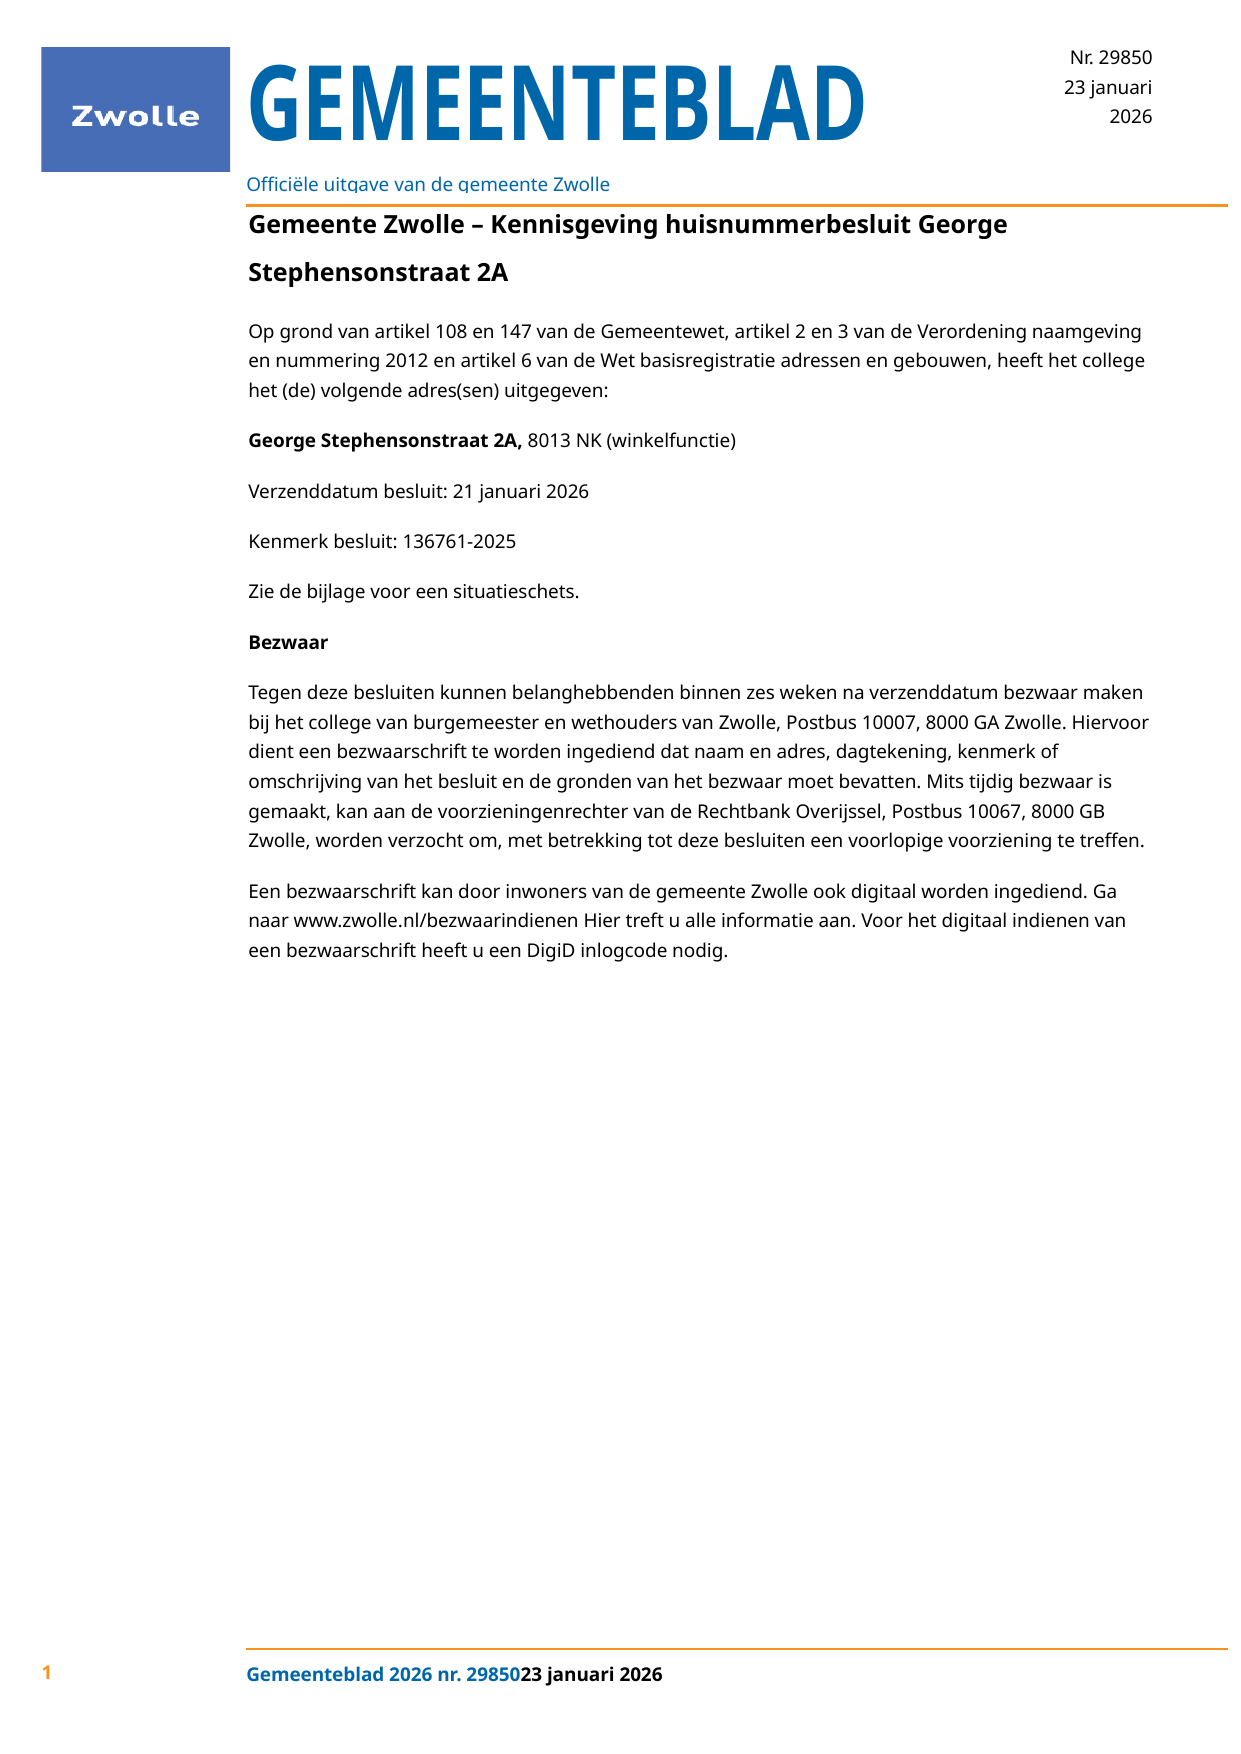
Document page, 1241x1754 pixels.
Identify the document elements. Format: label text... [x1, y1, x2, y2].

text Verzenddatum besluit: 21 januari 2026 [248, 478, 1152, 504]
text Zie de bijlage voor een situatieschets. [248, 579, 1152, 604]
picture [41, 47, 231, 172]
text Bezwaar [248, 629, 1152, 655]
text Op grond van artikel 108 en 147 van de Gemeentewet, artikel 2 en 3 van de Verordening naamgeving en nummering 2012 en artikel 6 van de Wet basisregistratie adressen en gebouwen, heeft het college het (de) volgende adres(sen) uitgegeven: [248, 318, 1152, 403]
text Tegen deze besluiten kunnen belanghebbenden binnen zes weken na verzenddatum bezwaar maken bij het college van burgemeester en wethouders van Zwolle, Postbus 10007, 8000 GA Zwolle. Hiervoor dient een bezwaarschrift te worden ingediend dat naam en adres, dagtekening, kenmerk of omschrijving van het besluit en de gronden van het bezwaar moet bevatten. Mits tijdig bezwaar is gemaakt, kan aan de voorzieningenrechter van de Rechtbank Overijssel, Postbus 10067, 8000 GB Zwolle, worden verzocht om, met betrekking tot deze besluiten een voorlopige voorziening te treffen. [248, 679, 1152, 853]
text George Stephensonstraat 2A, 8013 NK (winkelfunctie) [248, 427, 1152, 453]
text Een bezwaarschrift kan door inwoners van de gemeente Zwolle ook digitaal worden ingediend. Ga naar www.zwolle.nl/bezwaarindienen Hier treft u alle informatie aan. Voor het digitaal indienen van een bezwaarschrift heeft u een DigiD inlogcode nodig. [248, 878, 1152, 963]
text Gemeente Zwolle – Kennisgeving huisnummerbesluit George Stephensonstraat 2A [248, 207, 1152, 288]
text Kenmerk besluit: 136761-2025 [248, 528, 1152, 554]
